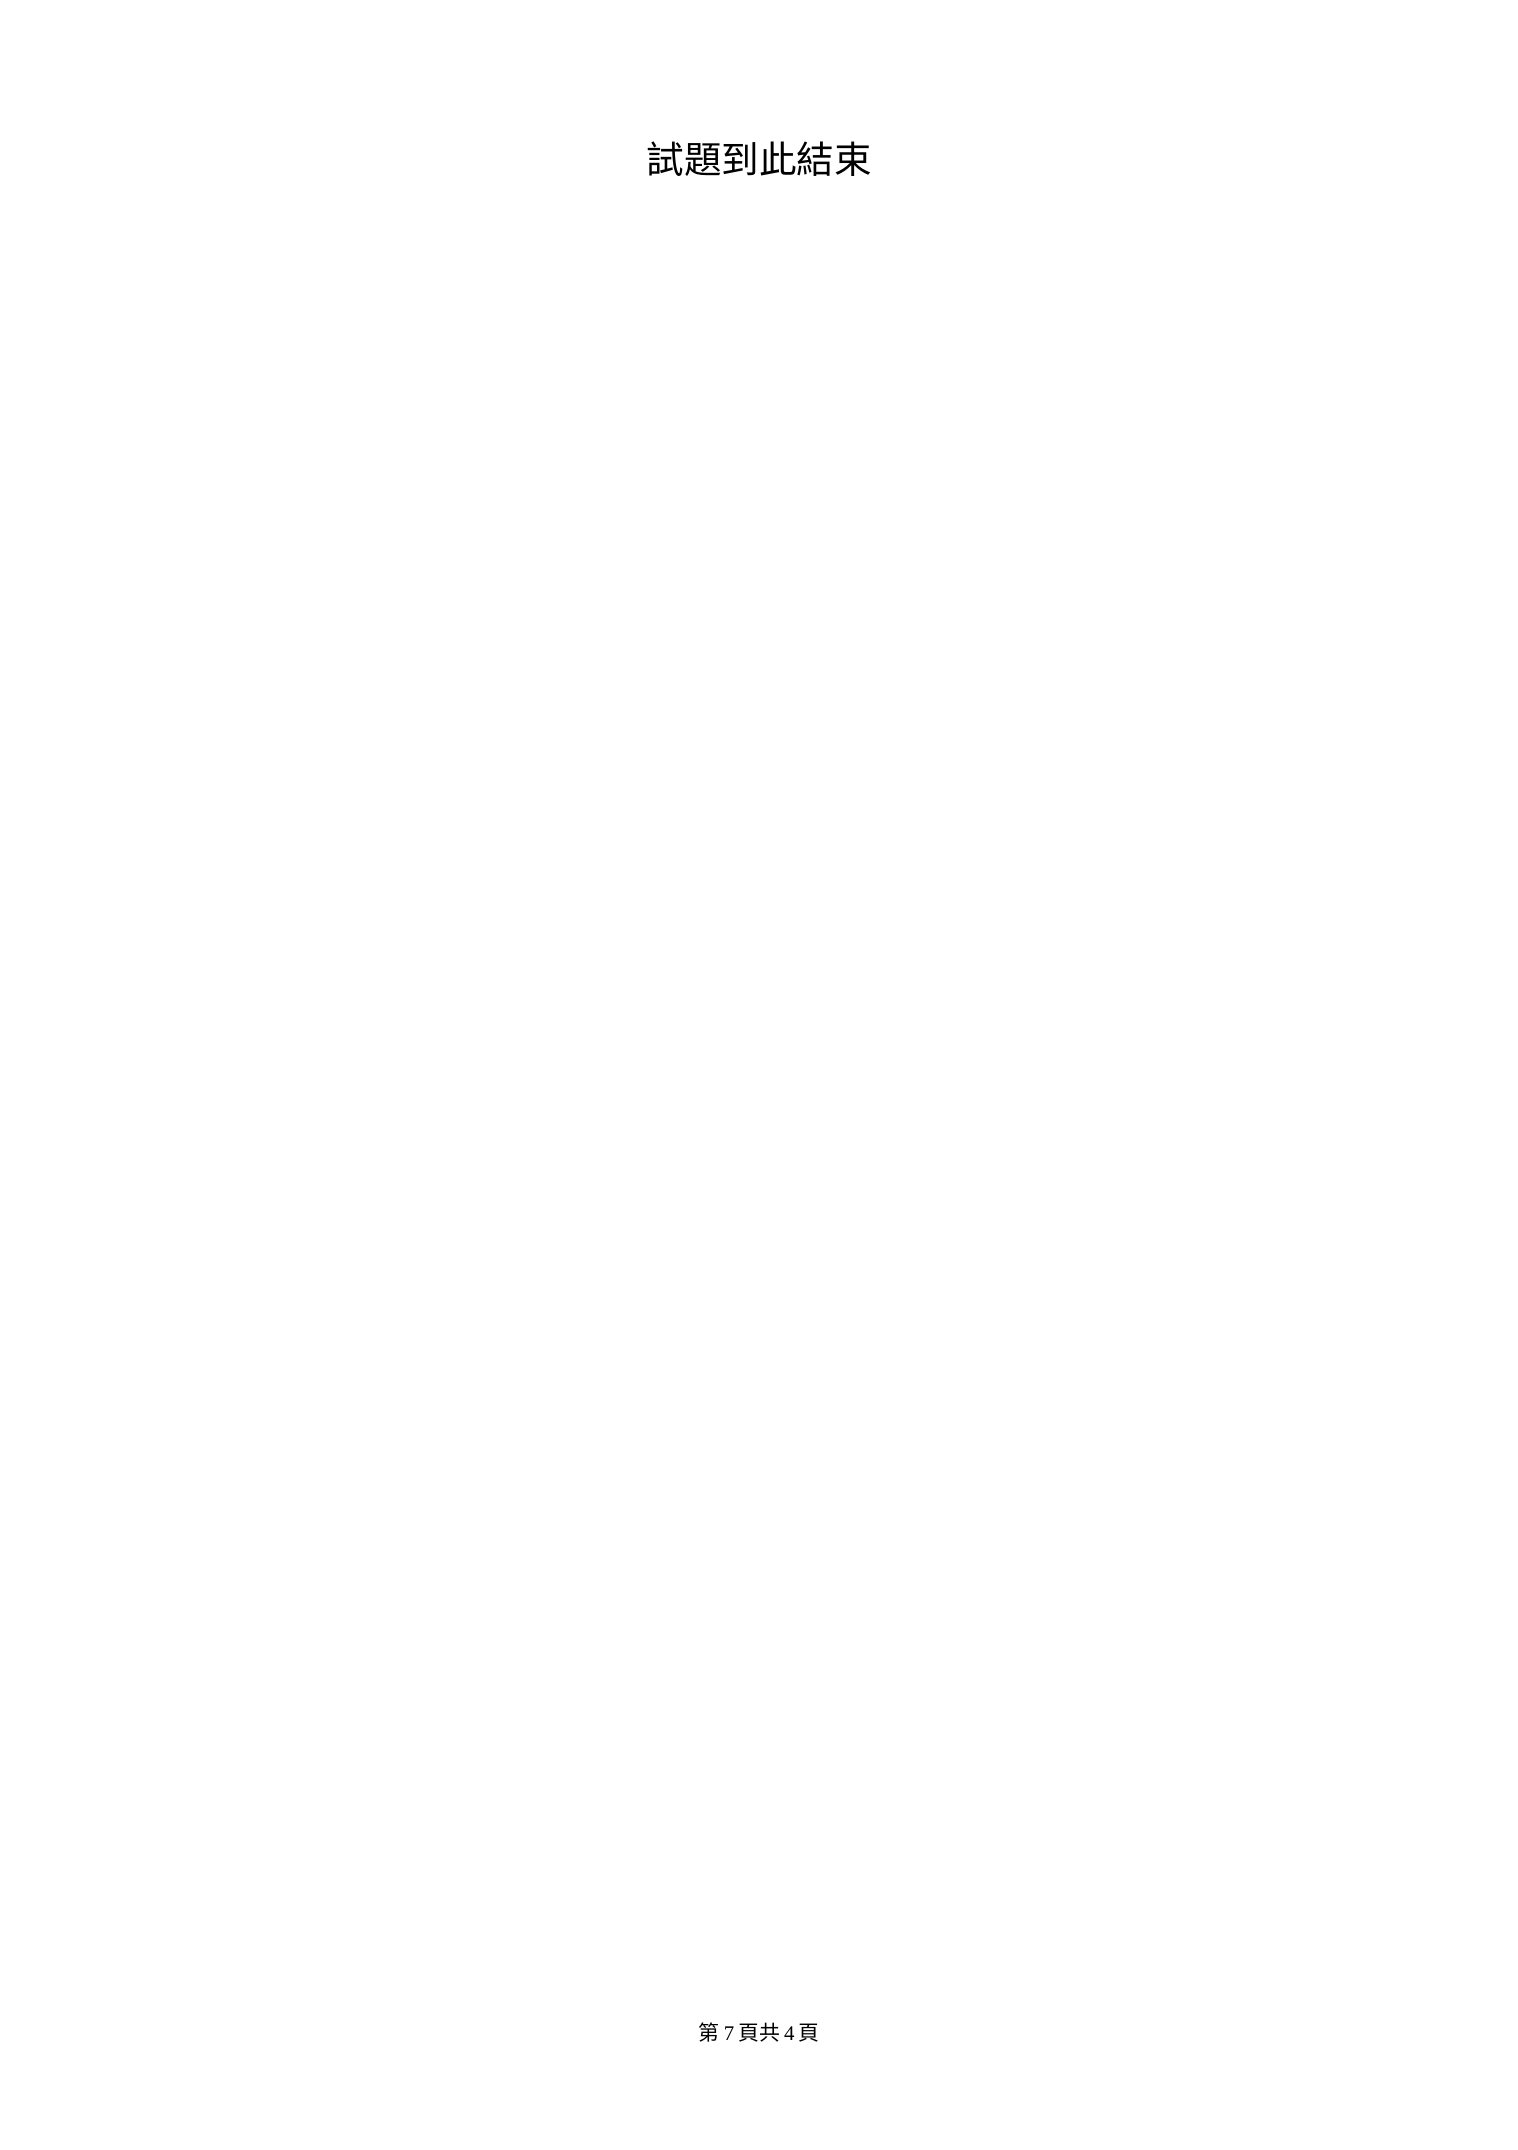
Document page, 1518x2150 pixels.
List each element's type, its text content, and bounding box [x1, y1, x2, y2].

text 試題到此結束 [89, 115, 1429, 177]
